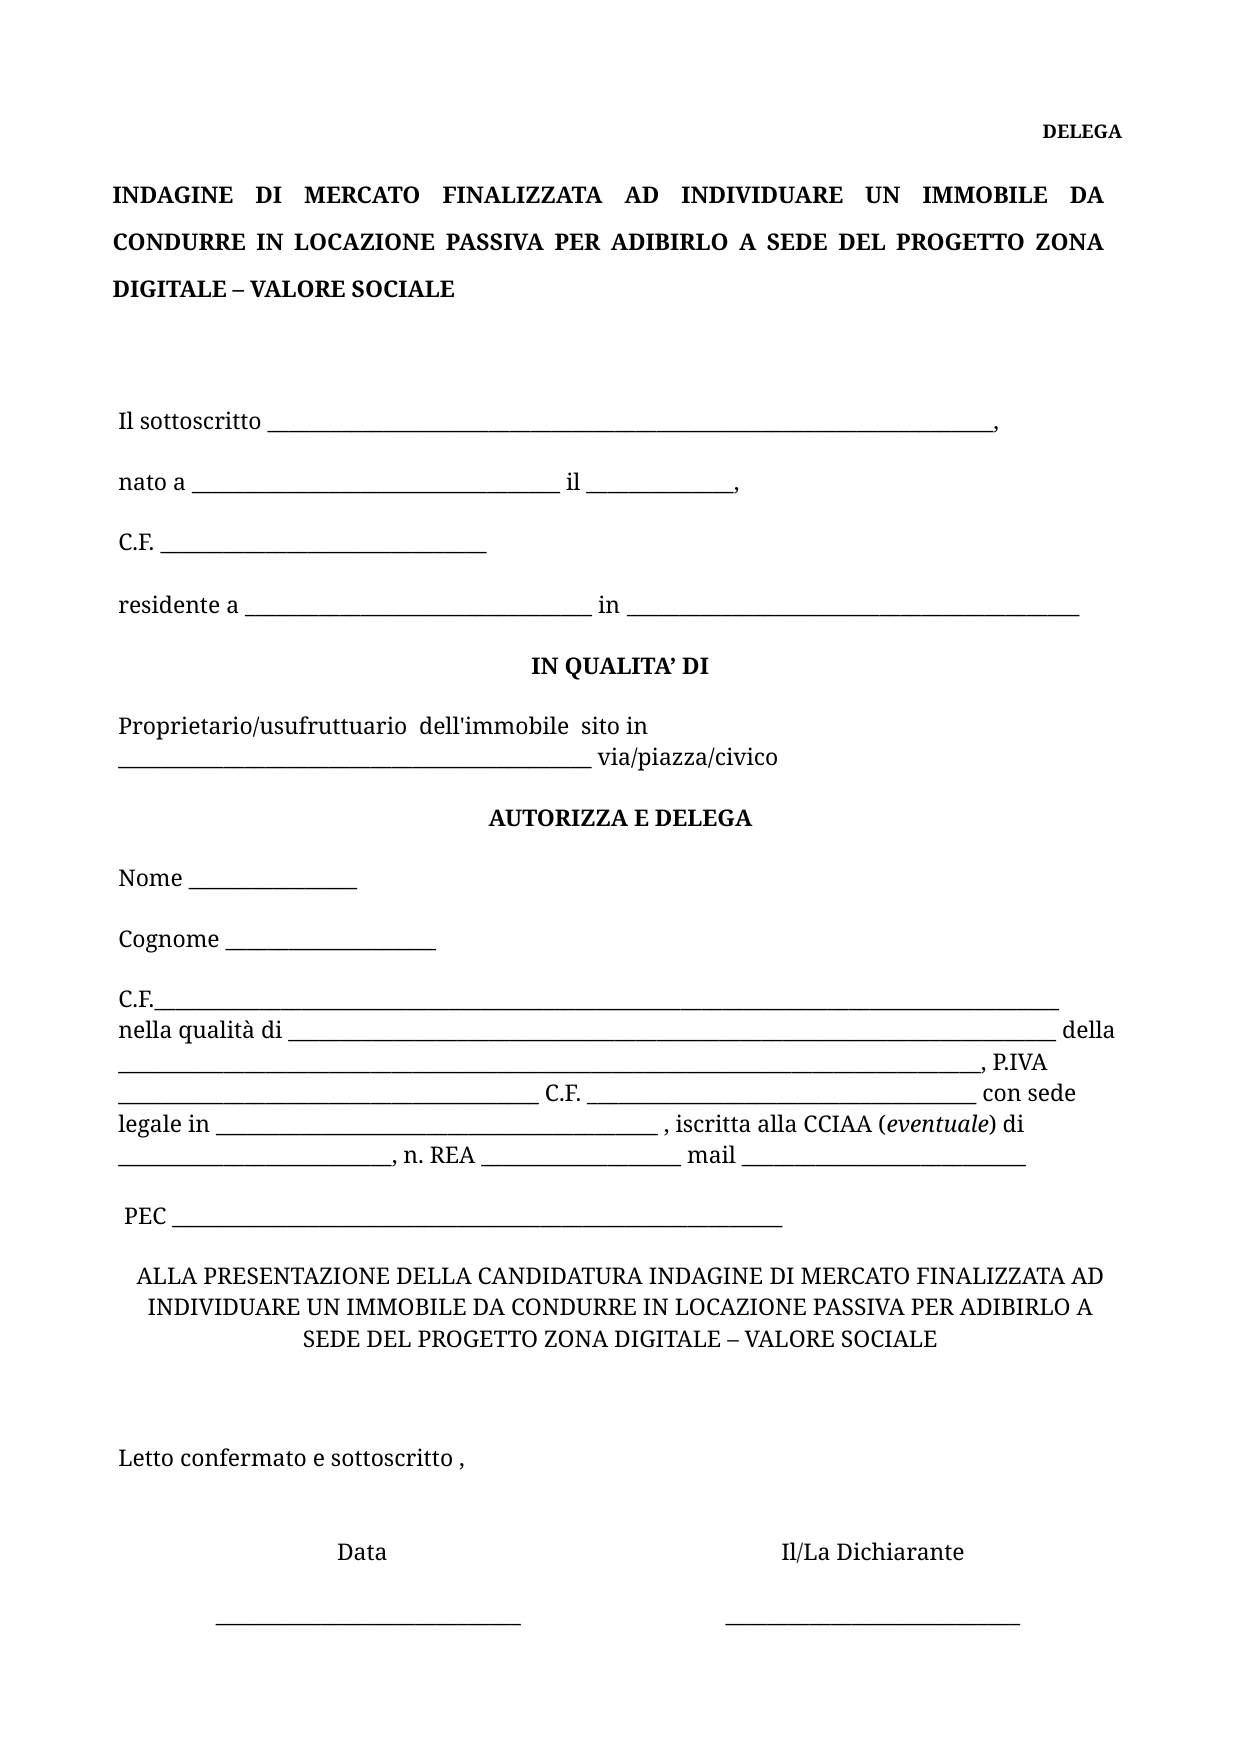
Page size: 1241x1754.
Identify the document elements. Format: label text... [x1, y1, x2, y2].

text PEC __________________________________________________________ [118, 1200, 1122, 1231]
text Nome ________________ [118, 862, 1122, 893]
text Proprietario/usufruttuario dell'immobile sito in _____________________________________________ via/piazza/civico [118, 710, 1122, 773]
text Cognome ____________________ [118, 923, 1122, 954]
text INDAGINE DI MERCATO FINALIZZATA AD INDIVIDUARE UN IMMOBILE DA CONDURRE IN LOCAZIONE PASSIVA PER ADIBIRLO A SEDE DEL PROGETTO ZONA DIGITALE – VALORE SOCIALE [112, 179, 1104, 304]
text AUTORIZZA E DELEGA [118, 802, 1122, 833]
table_header Data _____________________________ [107, 1535, 617, 1629]
table_header Il/La Dichiarante ____________________________ [618, 1535, 1128, 1629]
text IN QUALITA’ DI [118, 650, 1122, 681]
text Il sottoscritto _____________________________________________________________________, [118, 405, 1122, 436]
text DELEGA [118, 118, 1122, 144]
text Letto confermato e sottoscritto , [118, 1442, 1122, 1473]
text residente a _________________________________ in ___________________________________________ [118, 586, 1122, 621]
text C.F.______________________________________________________________________________________ nella qualità di _________________________________________________________________________ della __________________________________________________________________________________, P.IVA ________________________________________ C.F. _____________________________________ con sede legale in __________________________________________ , iscritta alla CCIAA (eventuale) di __________________________, n. REA ___________________ mail ___________________________ [118, 983, 1122, 1171]
text C.F. _______________________________ [118, 526, 1122, 557]
text nato a ___________________________________ il ______________, [118, 466, 1122, 497]
text ALLA PRESENTAZIONE DELLA CANDIDATURA INDAGINE DI MERCATO FINALIZZATA AD INDIVIDUARE UN IMMOBILE DA CONDURRE IN LOCAZIONE PASSIVA PER ADIBIRLO A SEDE DEL PROGETTO ZONA DIGITALE – VALORE SOCIALE [118, 1260, 1122, 1354]
